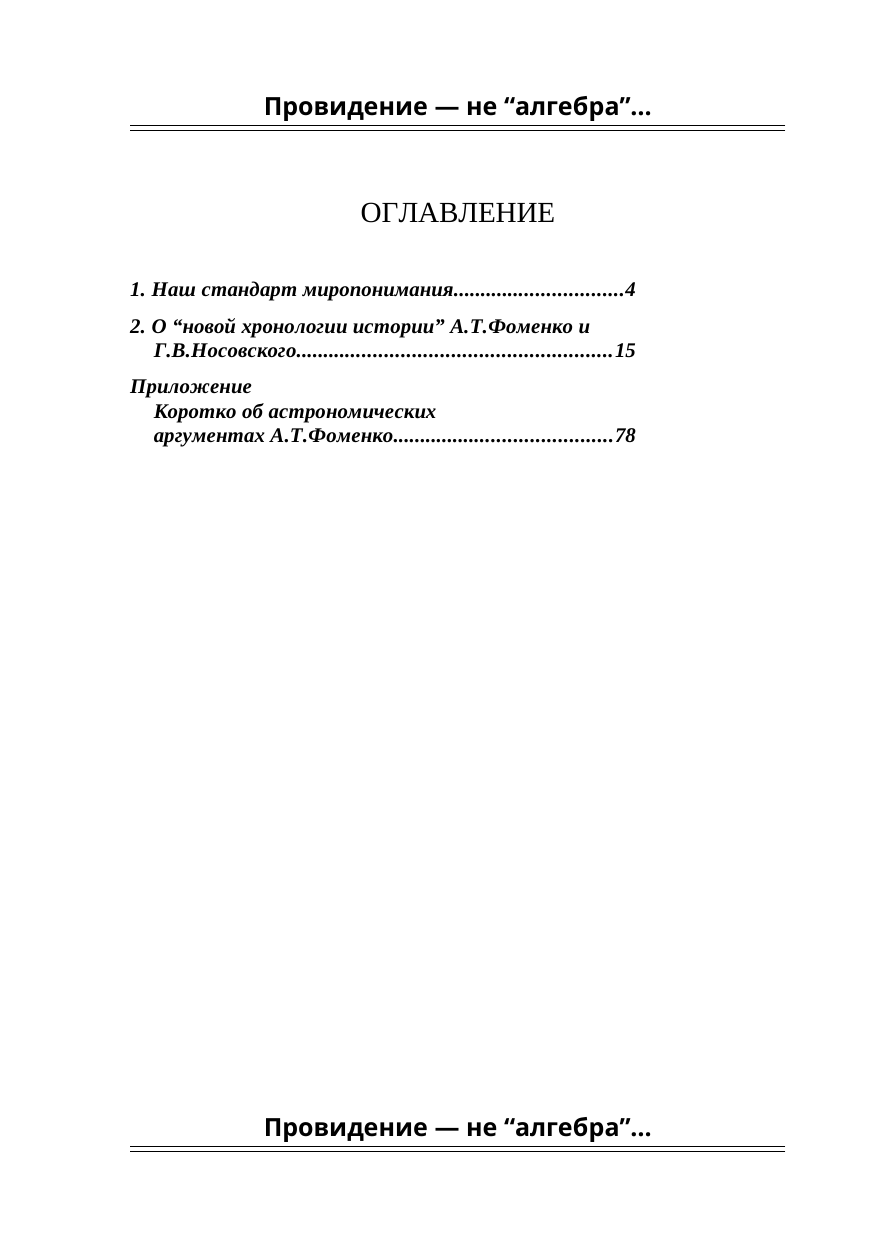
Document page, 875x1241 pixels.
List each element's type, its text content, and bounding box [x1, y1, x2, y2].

text Приложение Коротко об астрономических аргументах А.Т.Фоменко 78 [130, 374, 638, 447]
text 2. О “новой хронологии истории” А.Т.Фоменко и Г.В.Носовского 15 [130, 314, 638, 362]
text 1. Наш стандарт миропонимания 4 [130, 277, 638, 301]
text ОГЛАВЛЕНИЕ [130, 196, 785, 229]
